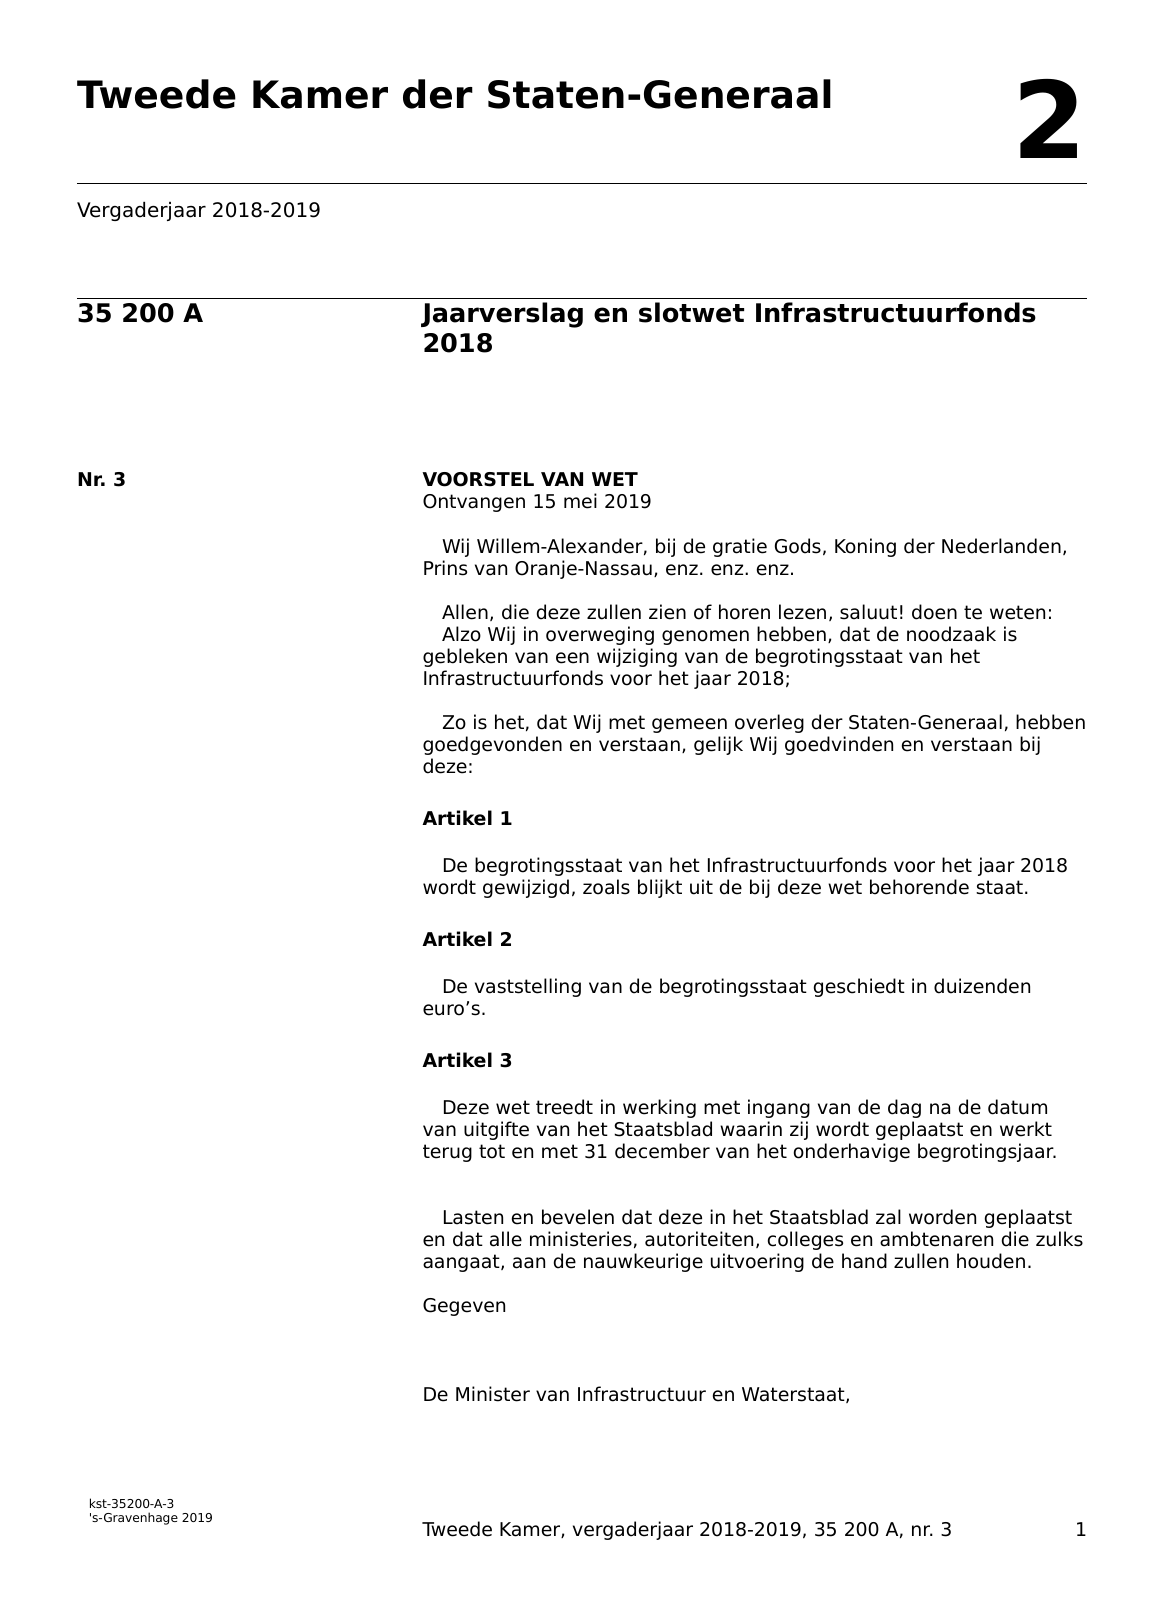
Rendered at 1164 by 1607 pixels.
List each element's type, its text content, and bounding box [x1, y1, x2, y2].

table_header Tweede Kamer der Staten-Generaal [77, 59, 886, 183]
text De Minister van Infrastructuur en Waterstaat, [422, 1383, 1087, 1406]
table_cell Vergaderjaar 2018-2019 [77, 184, 1087, 298]
text Ontvangen 15 mei 2019 [422, 491, 1087, 513]
subtitle Nr. 3 VOORSTEL VAN WET [77, 469, 1087, 491]
subtitle Artikel 3 [422, 1049, 1087, 1072]
subtitle Artikel 2 [422, 929, 1087, 951]
text Gegeven [422, 1295, 1087, 1317]
text Zo is het, dat Wij met gemeen overleg der Staten-Generaal, hebben goedgevonden en verstaan, gelijk Wij goedvinden en verstaan bij deze: [422, 712, 1087, 778]
text 's-Gravenhage 2019 [88, 1511, 323, 1525]
text Deze wet treedt in werking met ingang van de dag na de datum van uitgifte van het Staatsblad waarin zij wordt geplaatst en werkt terug tot en met 31 december van het onderhavige begrotingsjaar. [422, 1097, 1087, 1162]
text De begrotingsstaat van het Infrastructuurfonds voor het jaar 2018 wordt gewijzigd, zoals blijkt uit de bij deze wet behorende staat. [422, 855, 1087, 899]
subtitle Artikel 1 [422, 808, 1087, 830]
text Allen, die deze zullen zien of horen lezen, saluut! doen te weten: [422, 602, 1087, 624]
text kst-35200-A-3 [88, 1497, 323, 1511]
subtitle 35 200 A Jaarverslag en slotwet Infrastructuurfonds 2018 [77, 299, 1087, 358]
text Lasten en bevelen dat deze in het Staatsblad zal worden geplaatst en dat alle ministeries, autoriteiten, colleges en ambtenaren die zulks aangaat, aan de nauwkeurige uitvoering de hand zullen houden. [422, 1207, 1087, 1273]
text De vaststelling van de begrotingsstaat geschiedt in duizenden euro’s. [422, 976, 1087, 1019]
text Alzo Wij in overweging genomen hebben, dat de noodzaak is gebleken van een wijziging van de begrotingsstaat van het Infrastructuurfonds voor het jaar 2018; [422, 624, 1087, 689]
text Wij Willem-Alexander, bij de gratie Gods, Koning der Nederlanden, Prins van Oranje-Nassau, enz. enz. enz. [422, 536, 1087, 579]
table_header 2 [886, 59, 1087, 183]
